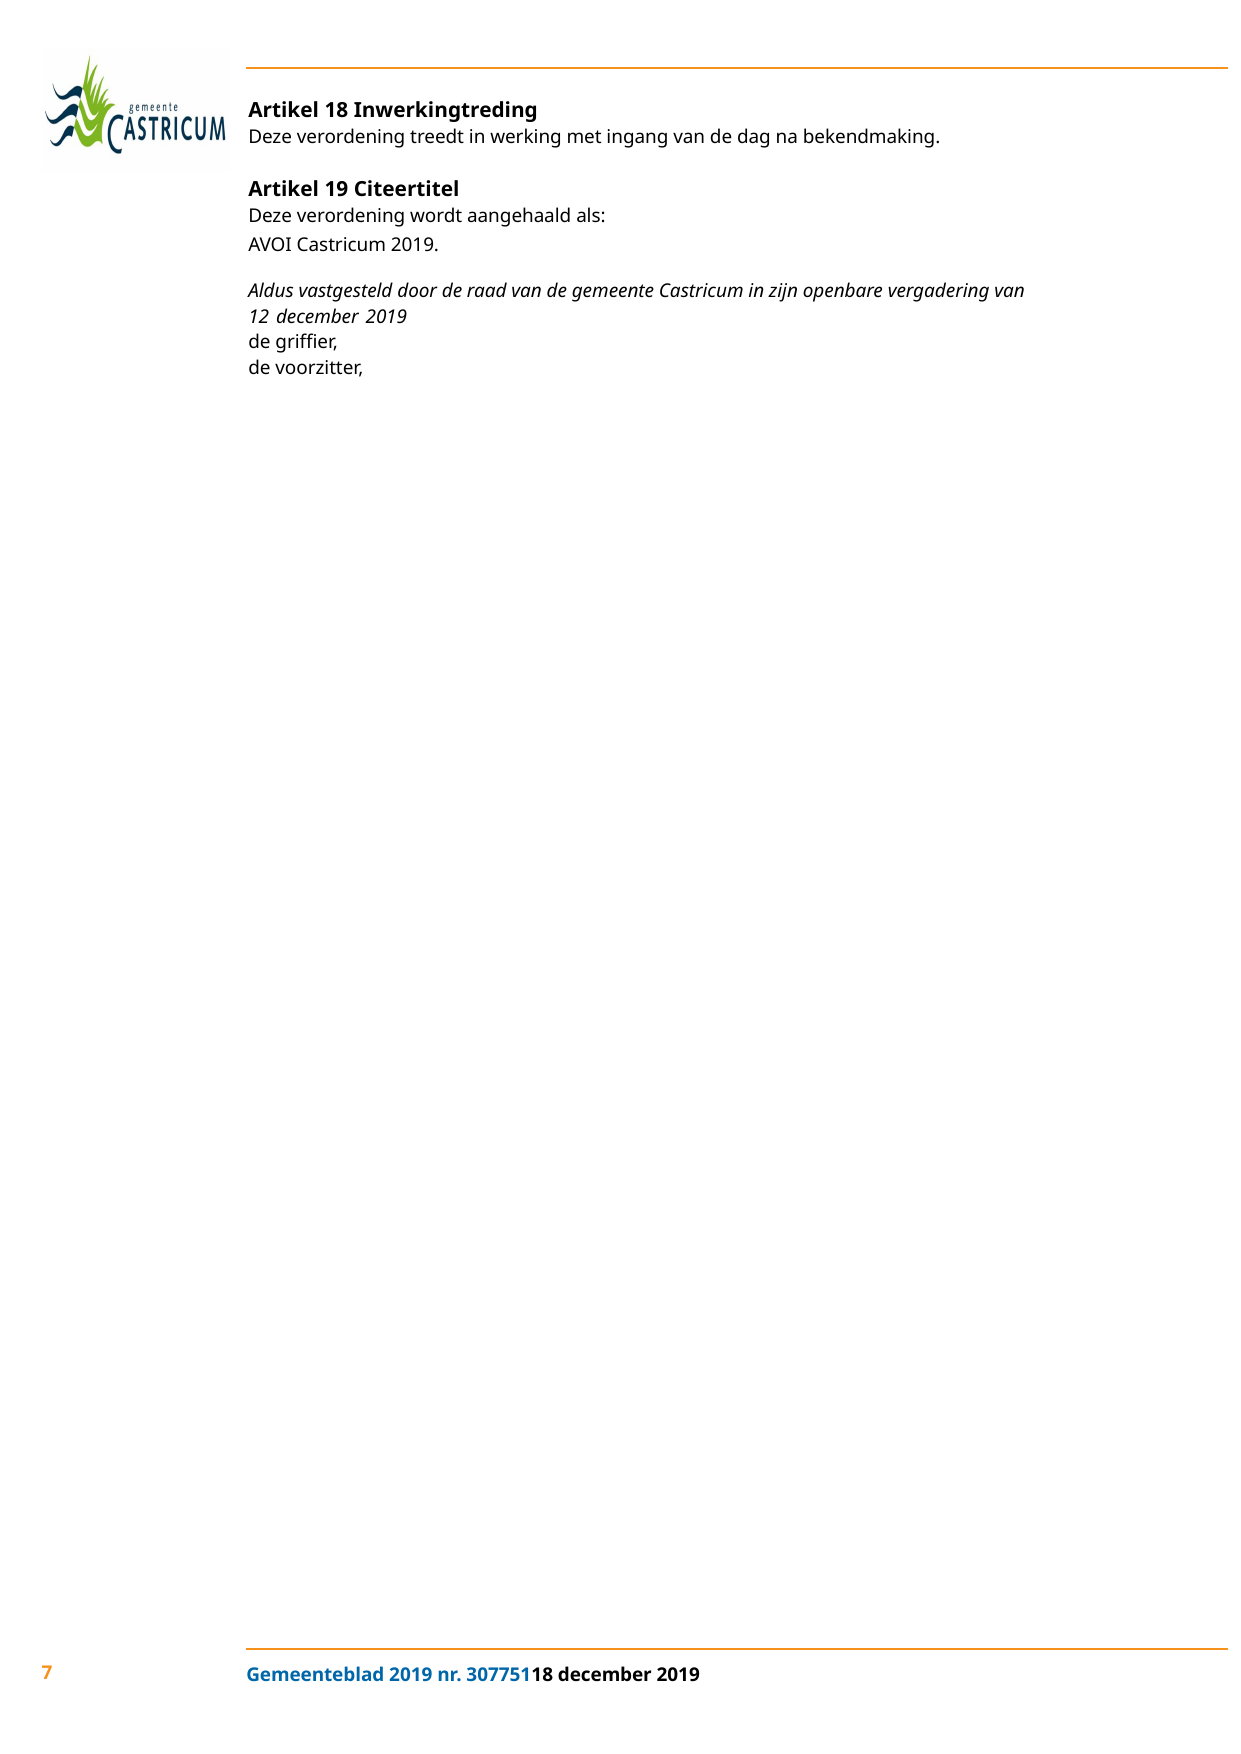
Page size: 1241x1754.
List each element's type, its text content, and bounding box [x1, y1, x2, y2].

text AVOI Castricum 2019. [248, 232, 1152, 257]
text de voorzitter, [248, 354, 1152, 380]
text Aldus vastgesteld door de raad van de gemeente Castricum in zijn openbare vergadering van 12 december 2019 [248, 277, 1152, 329]
text Deze verordening treedt in werking met ingang van de dag na bekendmaking. [248, 123, 1152, 149]
text Deze verordening wordt aangehaald als: [248, 202, 1152, 228]
picture [41, 47, 231, 172]
text de griffier, [248, 329, 1152, 354]
text Artikel 18 Inwerkingtreding [248, 95, 1152, 123]
text Artikel 19 Citeertitel [248, 174, 1152, 202]
